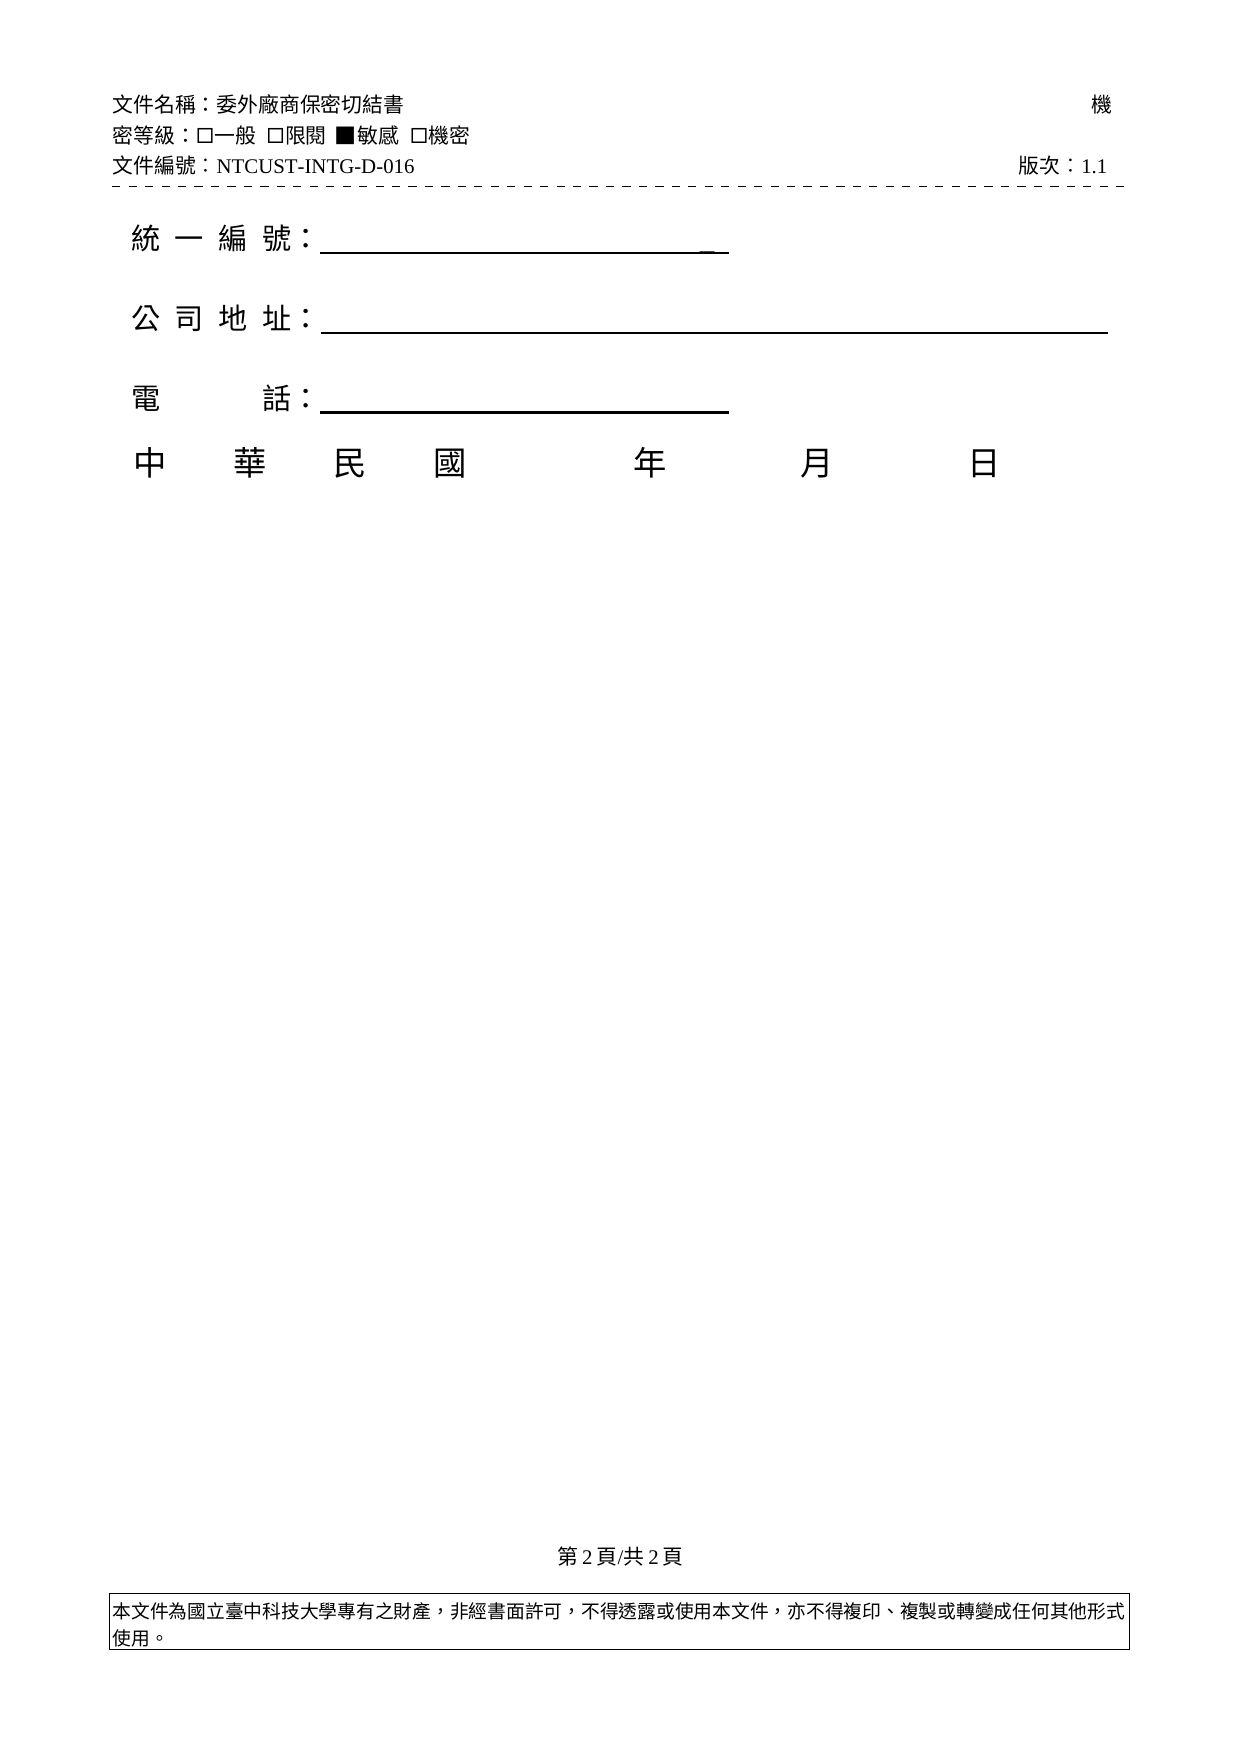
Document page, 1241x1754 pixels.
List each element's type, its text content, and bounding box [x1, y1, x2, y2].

text 統 一 編 號： _ [112, 216, 1124, 258]
text 電 話： _ [112, 375, 1124, 417]
text 中 華 民 國 年 月 日 [112, 436, 1124, 484]
text 公 司 地 址： [112, 295, 1124, 338]
